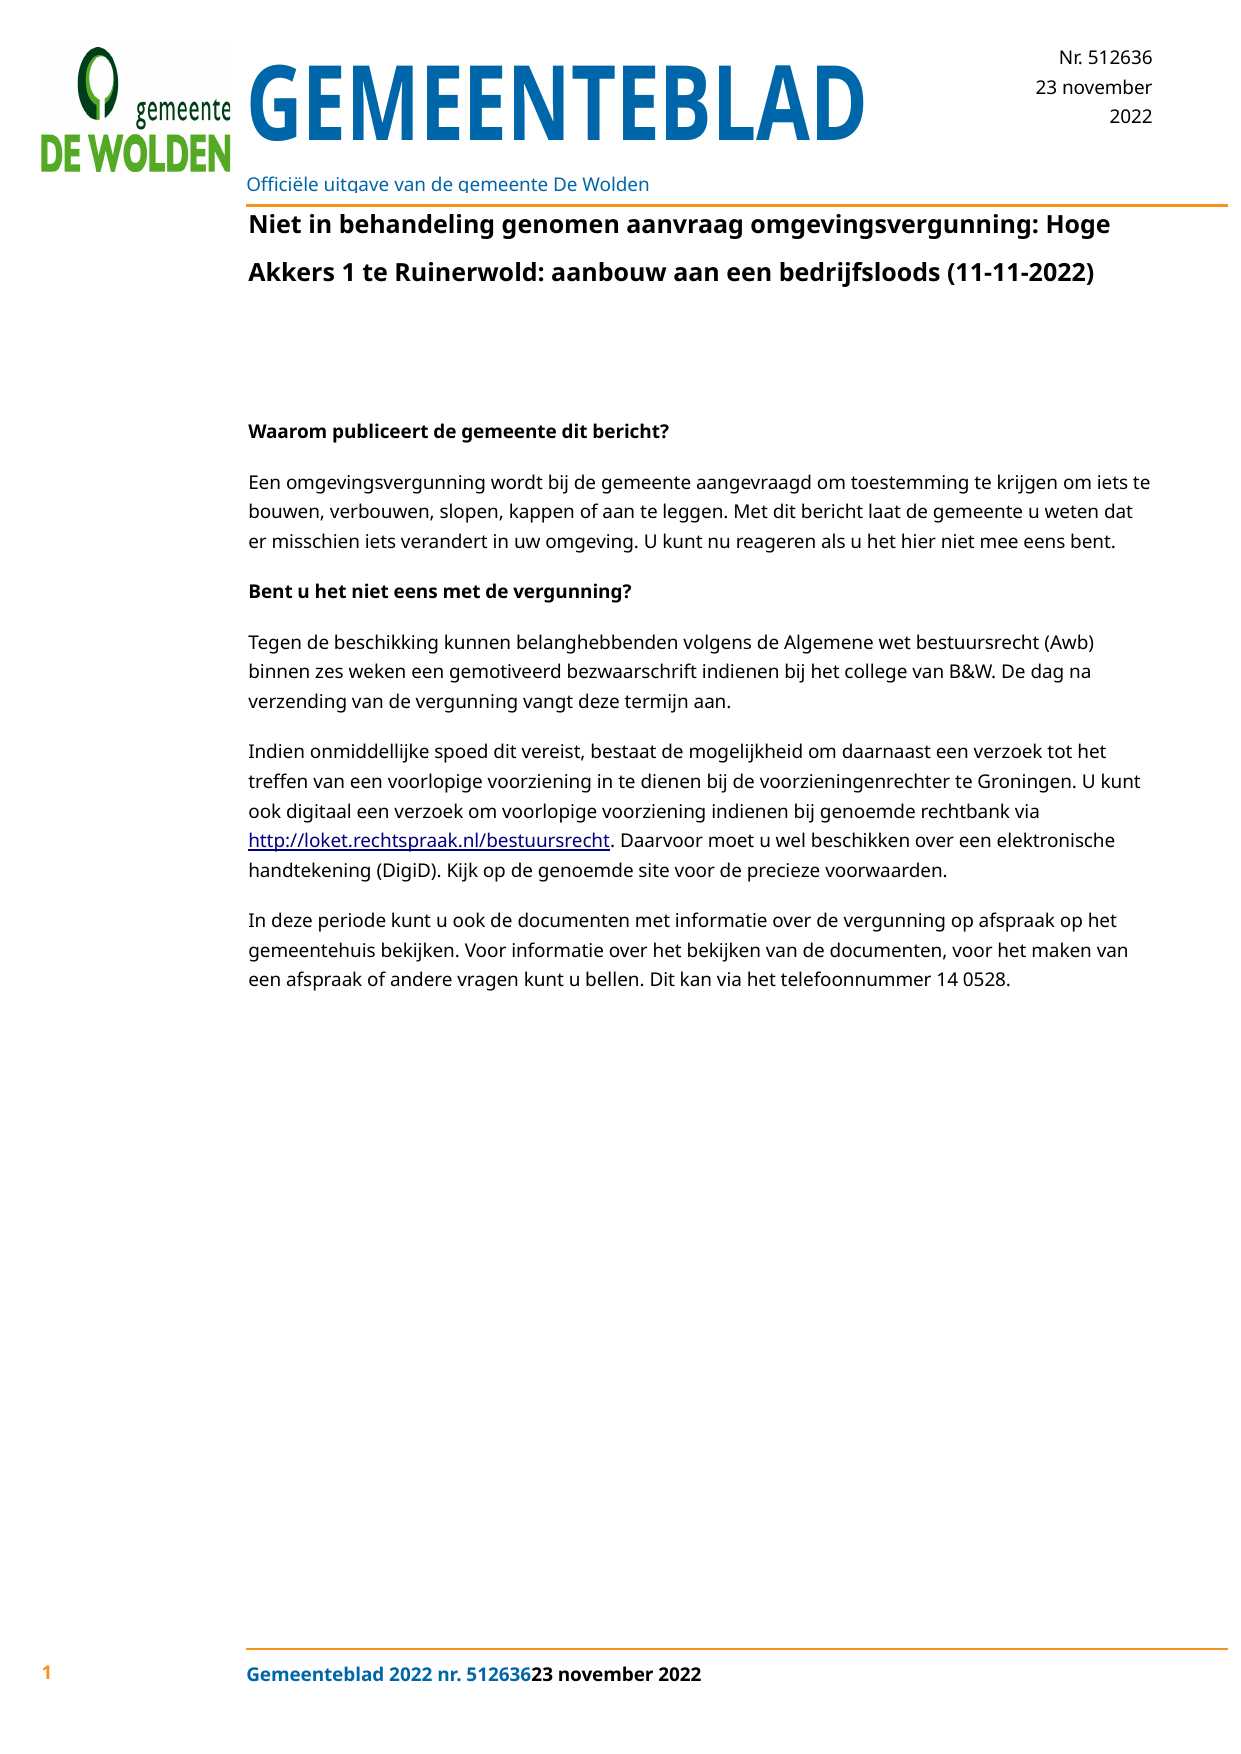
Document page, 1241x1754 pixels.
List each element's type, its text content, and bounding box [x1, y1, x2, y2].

text Waarom publiceert de gemeente dit bericht? [248, 419, 1152, 444]
text Indien onmiddellijke spoed dit vereist, bestaat de mogelijkheid om daarnaast een verzoek tot het treffen van een voorlopige voorziening in te dienen bij de voorzieningenrechter te Groningen. U kunt ook digitaal een verzoek om voorlopige voorziening indienen bij genoemde rechtbank via http://loket.rechtspraak.nl/bestuursrecht. Daarvoor moet u wel beschikken over een elektronische handtekening (DigiD). Kijk op de genoemde site voor de precieze voorwaarden. [248, 739, 1152, 883]
text Een omgevingsvergunning wordt bij de gemeente aangevraagd om toestemming te krijgen om iets te bouwen, verbouwen, slopen, kappen of aan te leggen. Met dit bericht laat de gemeente u weten dat er misschien iets verandert in uw omgeving. U kunt nu reageren als u het hier niet mee eens bent. [248, 469, 1152, 554]
picture [41, 47, 231, 172]
text Tegen de beschikking kunnen belanghebbenden volgens de Algemene wet bestuursrecht (Awb) binnen zes weken een gemotiveerd bezwaarschrift indienen bij het college van B&W. De dag na verzending van de vergunning vangt deze termijn aan. [248, 629, 1152, 714]
text In deze periode kunt u ook de documenten met informatie over de vergunning op afspraak op het gemeentehuis bekijken. Voor informatie over het bekijken van de documenten, voor het maken van een afspraak of andere vragen kunt u bellen. Dit kan via het telefoonnummer 14 0528. [248, 907, 1152, 992]
text Niet in behandeling genomen aanvraag omgevingsvergunning: Hoge Akkers 1 te Ruinerwold: aanbouw aan een bedrijfsloods (11-11-2022) [248, 207, 1152, 288]
text Bent u het niet eens met de vergunning? [248, 579, 1152, 604]
